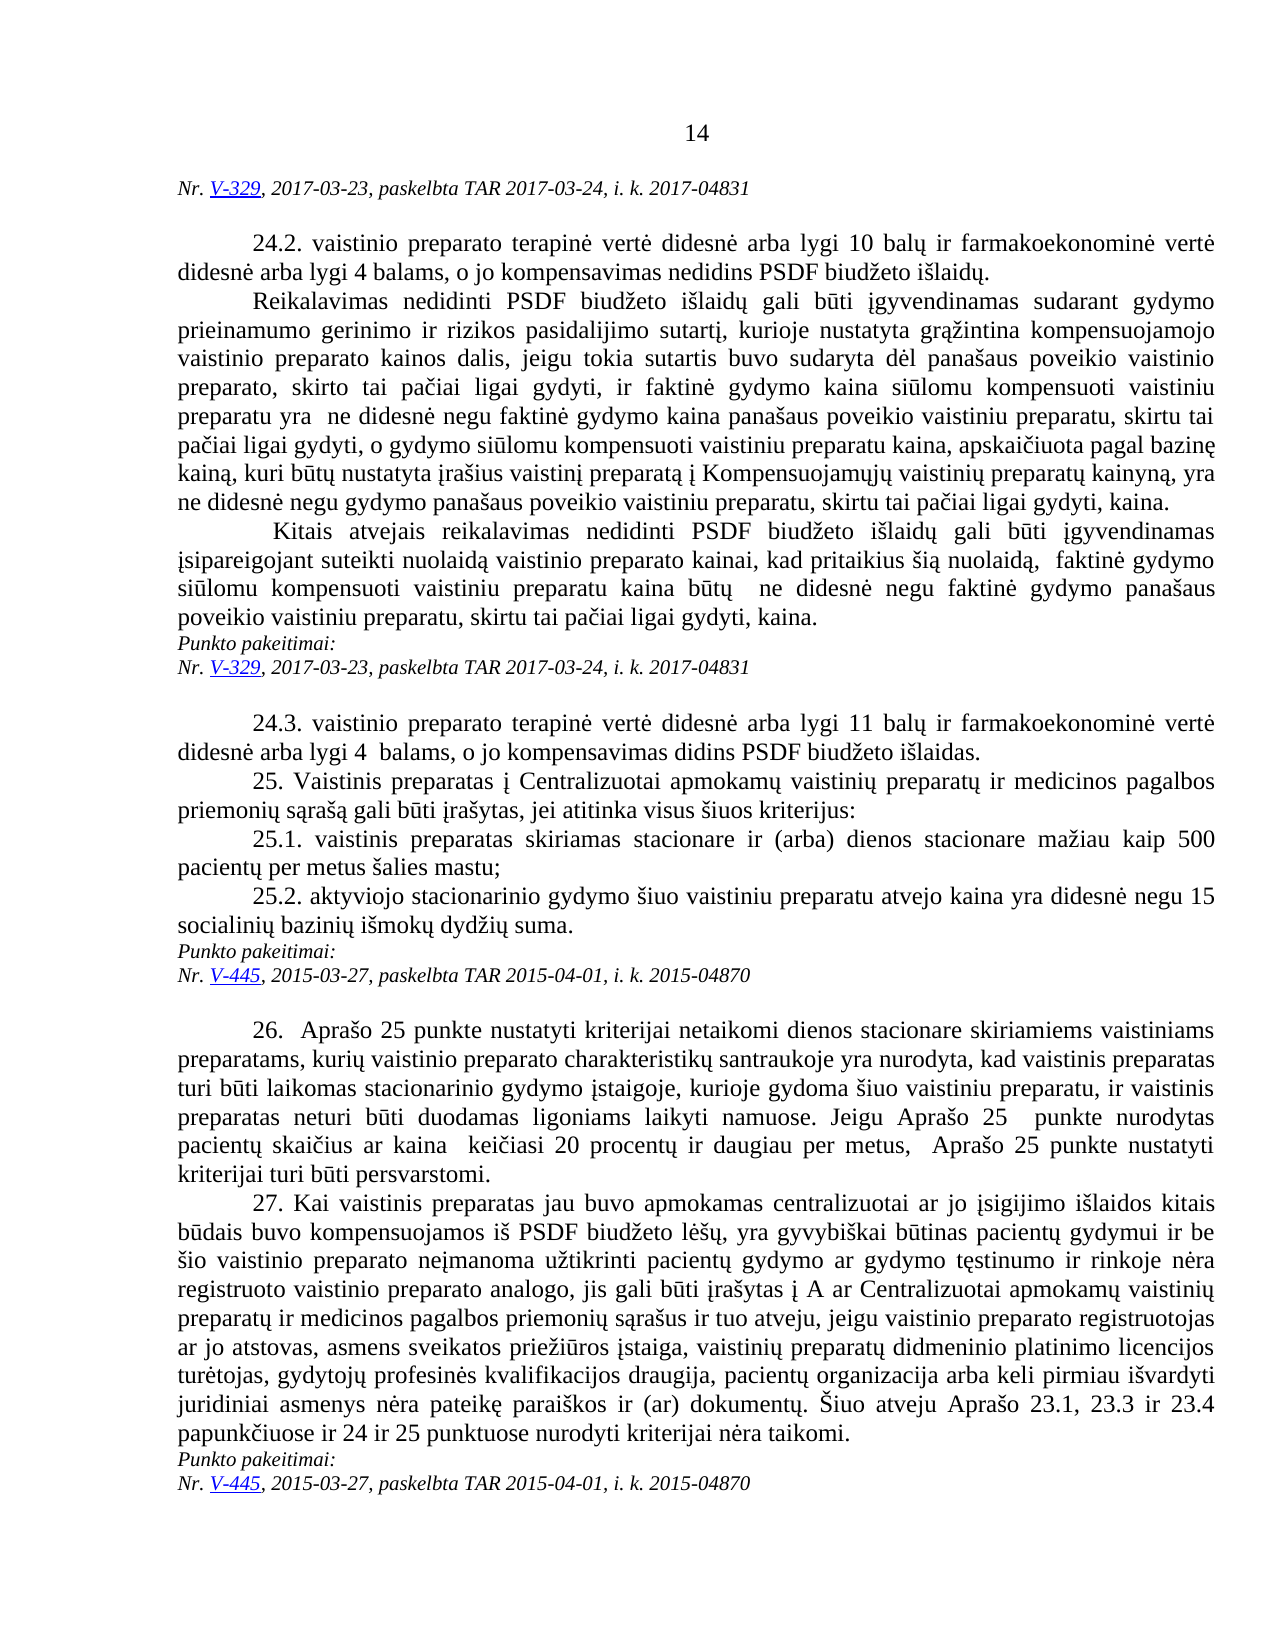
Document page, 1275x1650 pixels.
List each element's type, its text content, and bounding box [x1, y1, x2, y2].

text 27. Kai vaistinis preparatas jau buvo apmokamas centralizuotai ar jo įsigijimo išlaidos kitais būdais buvo kompensuojamos iš PSDF biudžeto lėšų, yra gyvybiškai būtinas pacientų gydymui ir be šio vaistinio preparato neįmanoma užtikrinti pacientų gydymo ar gydymo tęstinumo ir rinkoje nėra registruoto vaistinio preparato analogo, jis gali būti įrašytas į A ar Centralizuotai apmokamų vaistinių preparatų ir medicinos pagalbos priemonių sąrašus ir tuo atveju, jeigu vaistinio preparato registruotojas ar jo atstovas, asmens sveikatos priežiūros įstaiga, vaistinių preparatų didmeninio platinimo licencijos turėtojas, gydytojų profesinės kvalifikacijos draugija, pacientų organizacija arba keli pirmiau išvardyti juridiniai asmenys nėra pateikę paraiškos ir (ar) dokumentų. Šiuo atveju Aprašo 23.1, 23.3 ir 23.4 papunkčiuose ir 24 ir 25 punktuose nurodyti kriterijai nėra taikomi. [177, 1188, 1216, 1447]
text Punkto pakeitimai: [177, 631, 1216, 655]
text 24.2. vaistinio preparato terapinė vertė didesnė arba lygi 10 balų ir farmakoekonominė vertė didesnė arba lygi 4 balams, o jo kompensavimas nedidins PSDF biudžeto išlaidų. [177, 228, 1216, 286]
text Nr. V-329, 2017-03-23, paskelbta TAR 2017-03-24, i. k. 2017-04831 [177, 176, 1216, 200]
text 24.3. vaistinio preparato terapinė vertė didesnė arba lygi 11 balų ir farmakoekonominė vertė didesnė arba lygi 4 balams, o jo kompensavimas didins PSDF biudžeto išlaidas. [177, 708, 1216, 766]
text Punkto pakeitimai: [177, 1447, 1216, 1471]
text Nr. V-445, 2015-03-27, paskelbta TAR 2015-04-01, i. k. 2015-04870 [177, 963, 1216, 987]
text 25.1. vaistinis preparatas skiriamas stacionare ir (arba) dienos stacionare mažiau kaip 500 pacientų per metus šalies mastu; [177, 824, 1216, 881]
text Reikalavimas nedidinti PSDF biudžeto išlaidų gali būti įgyvendinamas sudarant gydymo prieinamumo gerinimo ir rizikos pasidalijimo sutartį, kurioje nustatyta grąžintina kompensuojamojo vaistinio preparato kainos dalis, jeigu tokia sutartis buvo sudaryta dėl panašaus poveikio vaistinio preparato, skirto tai pačiai ligai gydyti, ir faktinė gydymo kaina siūlomu kompensuoti vaistiniu preparatu yra ne didesnė negu faktinė gydymo kaina panašaus poveikio vaistiniu preparatu, skirtu tai pačiai ligai gydyti, o gydymo siūlomu kompensuoti vaistiniu preparatu kaina, apskaičiuota pagal bazinę kainą, kuri būtų nustatyta įrašius vaistinį preparatą į Kompensuojamųjų vaistinių preparatų kainyną, yra ne didesnė negu gydymo panašaus poveikio vaistiniu preparatu, skirtu tai pačiai ligai gydyti, kaina. [177, 286, 1216, 516]
text Punkto pakeitimai: [177, 939, 1216, 963]
text 25. Vaistinis preparatas į Centralizuotai apmokamų vaistinių preparatų ir medicinos pagalbos priemonių sąrašą gali būti įrašytas, jei atitinka visus šiuos kriterijus: [177, 766, 1216, 824]
text Nr. V-445, 2015-03-27, paskelbta TAR 2015-04-01, i. k. 2015-04870 [177, 1471, 1216, 1495]
text Nr. V-329, 2017-03-23, paskelbta TAR 2017-03-24, i. k. 2017-04831 [177, 655, 1216, 679]
text 25.2. aktyviojo stacionarinio gydymo šiuo vaistiniu preparatu atvejo kaina yra didesnė negu 15 socialinių bazinių išmokų dydžių suma. [177, 881, 1216, 939]
text 26. Aprašo 25 punkte nustatyti kriterijai netaikomi dienos stacionare skiriamiems vaistiniams preparatams, kurių vaistinio preparato charakteristikų santraukoje yra nurodyta, kad vaistinis preparatas turi būti laikomas stacionarinio gydymo įstaigoje, kurioje gydoma šiuo vaistiniu preparatu, ir vaistinis preparatas neturi būti duodamas ligoniams laikyti namuose. Jeigu Aprašo 25 punkte nurodytas pacientų skaičius ar kaina keičiasi 20 procentų ir daugiau per metus, Aprašo 25 punkte nustatyti kriterijai turi būti persvarstomi. [177, 1016, 1216, 1188]
text Kitais atvejais reikalavimas nedidinti PSDF biudžeto išlaidų gali būti įgyvendinamas įsipareigojant suteikti nuolaidą vaistinio preparato kainai, kad pritaikius šią nuolaidą, faktinė gydymo siūlomu kompensuoti vaistiniu preparatu kaina būtų ne didesnė negu faktinė gydymo panašaus poveikio vaistiniu preparatu, skirtu tai pačiai ligai gydyti, kaina. [177, 516, 1216, 631]
